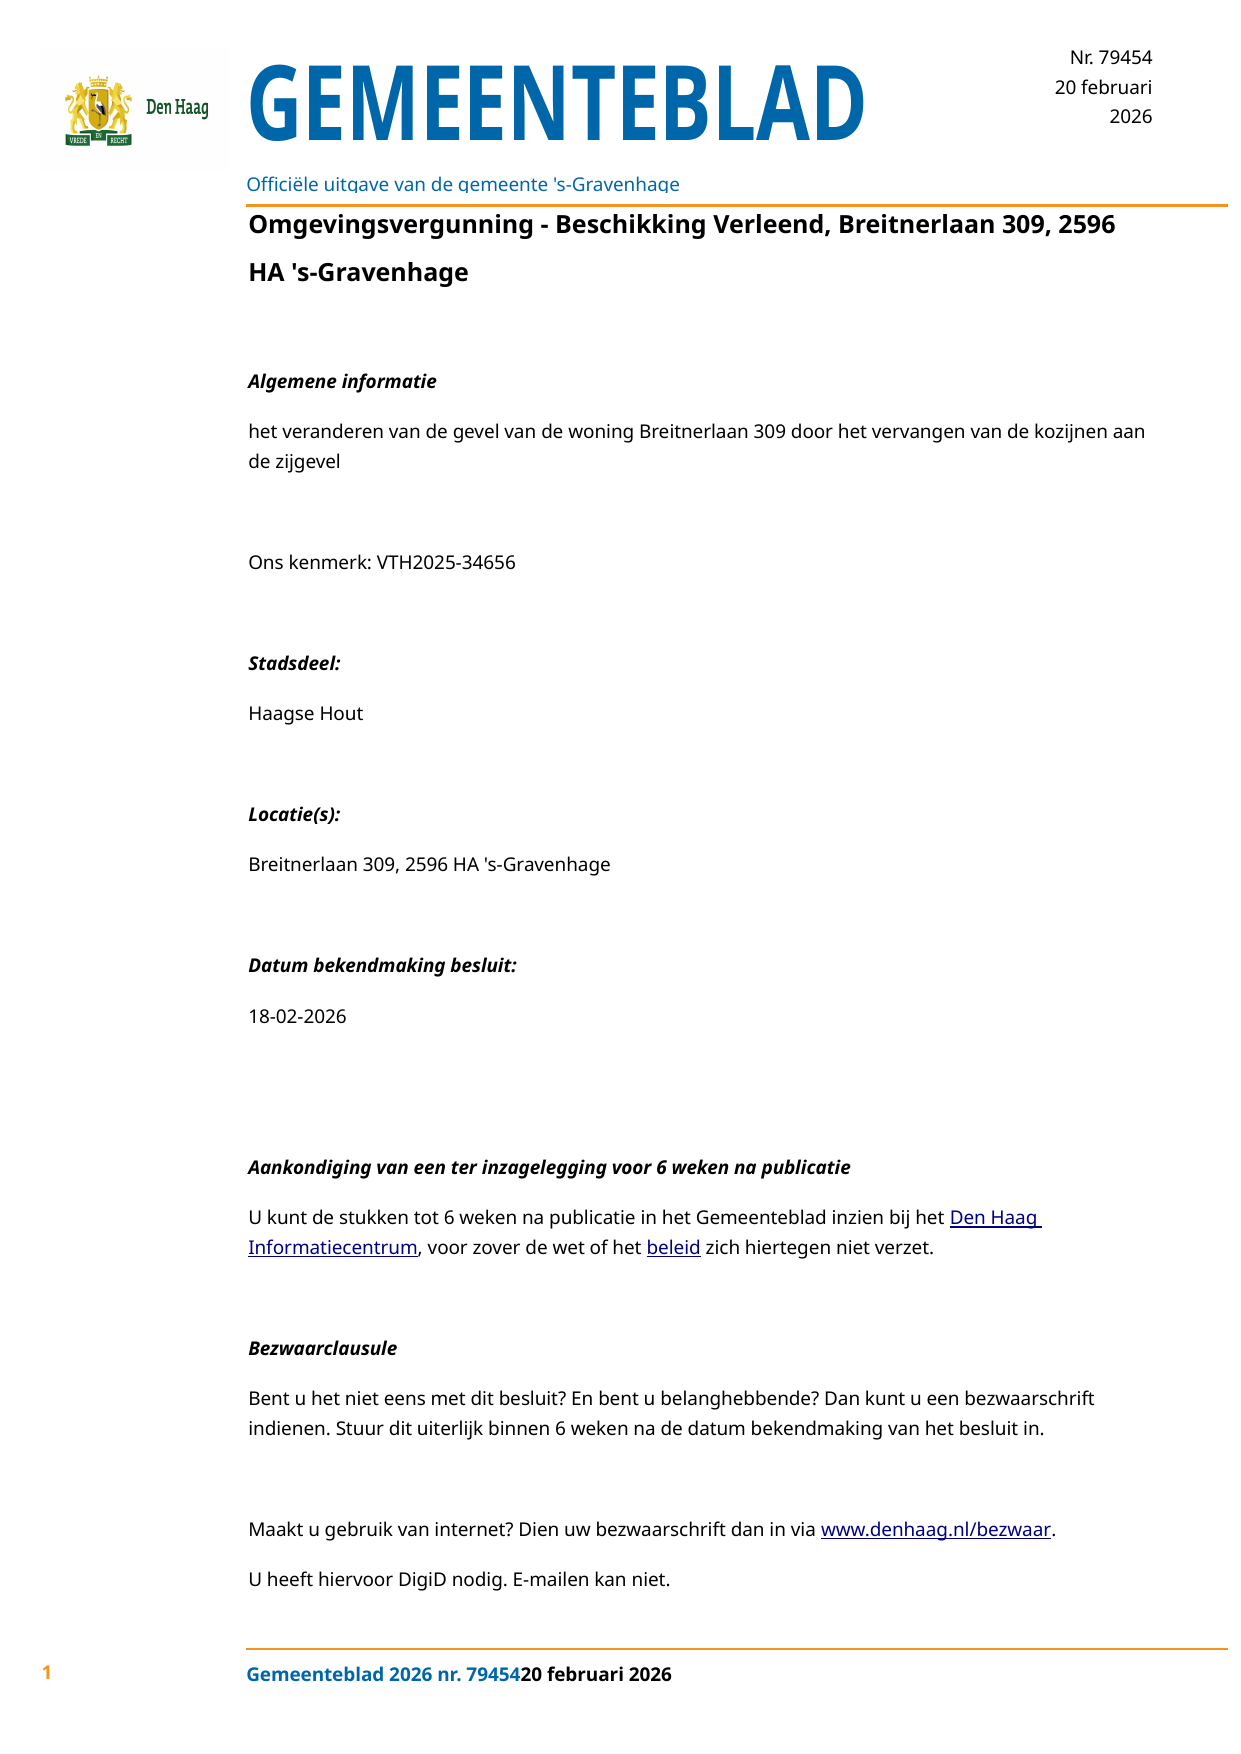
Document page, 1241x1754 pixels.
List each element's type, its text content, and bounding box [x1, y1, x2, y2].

text Datum bekendmaking besluit: [248, 952, 1152, 978]
text het veranderen van de gevel van de woning Breitnerlaan 309 door het vervangen van de kozijnen aan de zijgevel [248, 419, 1152, 474]
text Haagse Hout [248, 700, 1152, 726]
text Omgevingsvergunning - Beschikking Verleend, Breitnerlaan 309, 2596 HA 's-Gravenhage [248, 207, 1152, 288]
text Algemene informatie [248, 368, 1152, 394]
text Aankondiging van een ter inzagelegging voor 6 weken na publicatie [248, 1154, 1152, 1180]
text U kunt de stukken tot 6 weken na publicatie in het Gemeenteblad inzien bij het Den Haag Informatiecentrum, voor zover de wet of het beleid zich hiertegen niet verzet. [248, 1204, 1152, 1260]
text Ons kenmerk: VTH2025-34656 [248, 549, 1152, 575]
text Maakt u gebruik van internet? Dien uw bezwaarschrift dan in via www.denhaag.nl/bezwaar. [248, 1516, 1152, 1542]
text 18-02-2026 [248, 1003, 1152, 1029]
picture [41, 47, 231, 172]
text U heeft hiervoor DigiD nodig. E-mailen kan niet. [248, 1566, 1152, 1592]
text Bezwaarclausule [248, 1335, 1152, 1361]
text Stadsdeel: [248, 650, 1152, 676]
text Bent u het niet eens met dit besluit? En bent u belanghebbende? Dan kunt u een bezwaarschrift indienen. Stuur dit uiterlijk binnen 6 weken na de datum bekendmaking van het besluit in. [248, 1385, 1152, 1441]
text Breitnerlaan 309, 2596 HA 's-Gravenhage [248, 852, 1152, 877]
text Locatie(s): [248, 801, 1152, 827]
